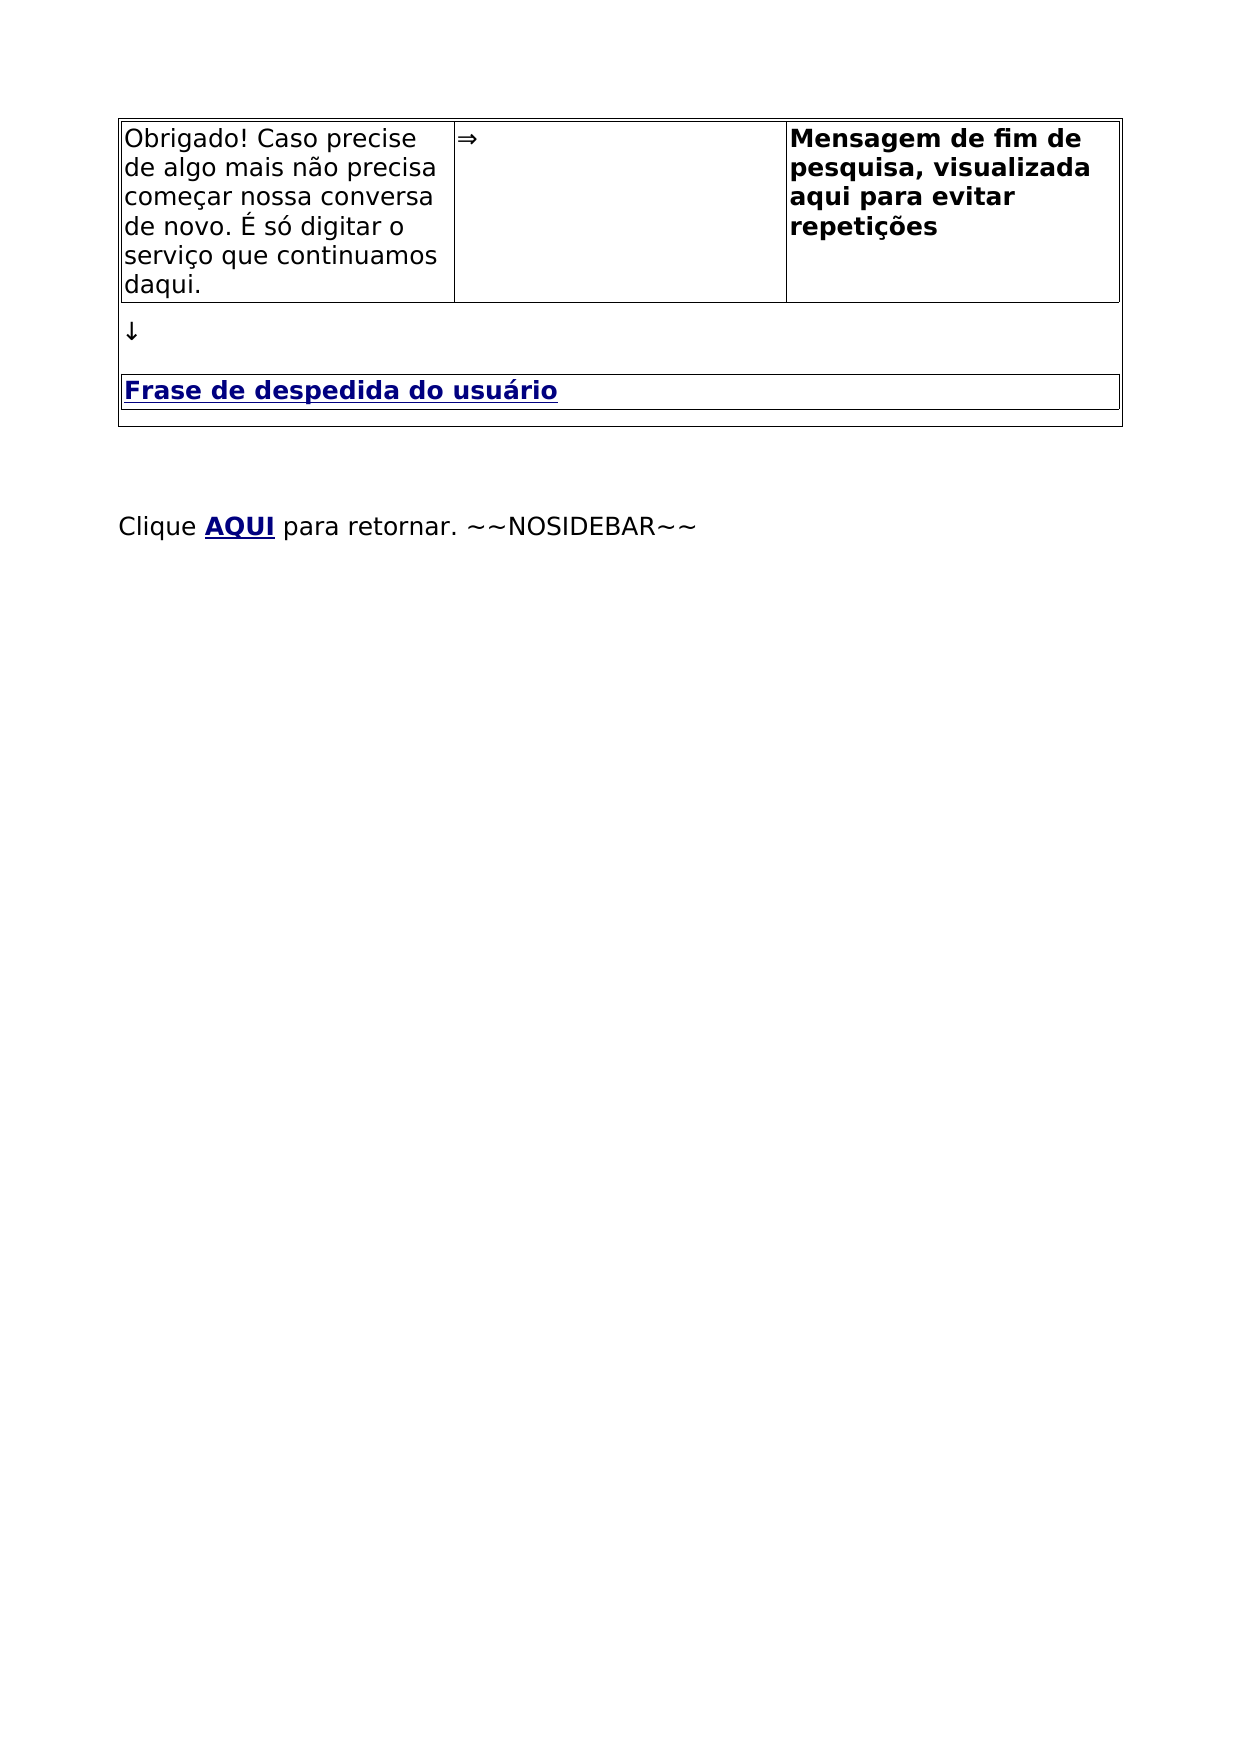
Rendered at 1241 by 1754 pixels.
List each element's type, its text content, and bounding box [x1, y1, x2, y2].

table_header ↓ [119, 119, 1122, 426]
table_header Frase de despedida do usuário [122, 375, 1119, 408]
table_header Mensagem de fim de pesquisa, visualizada aqui para evitar repetições [787, 122, 1119, 302]
table_header ⇒ [455, 122, 786, 302]
text Clique AQUI para retornar. ~~NOSIDEBAR~~ [118, 512, 1122, 541]
table_header Obrigado! Caso precise de algo mais não precisa começar nossa conversa de novo. É só digitar o serviço que continuamos daqui. [122, 122, 454, 302]
